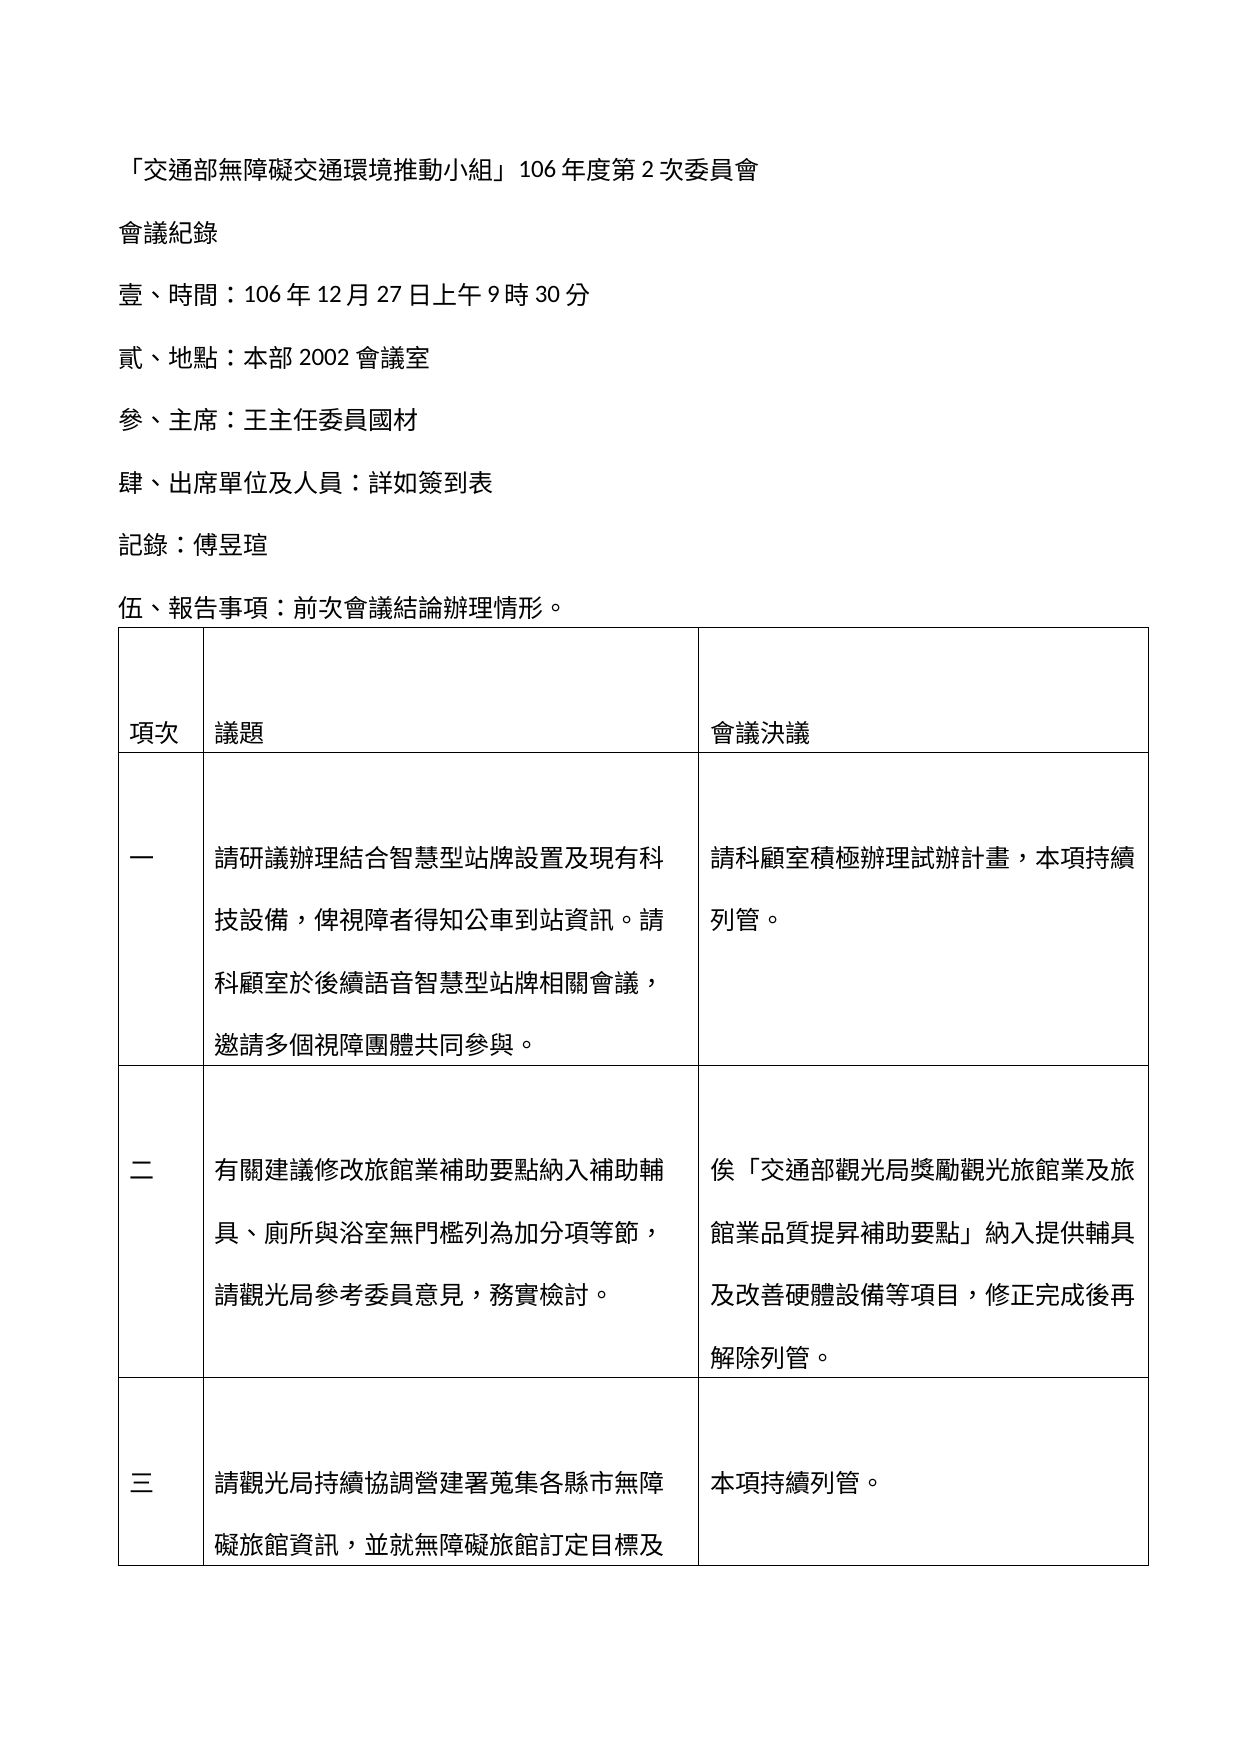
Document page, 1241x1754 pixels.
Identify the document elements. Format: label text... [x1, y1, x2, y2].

text 會議紀錄 [118, 189, 1122, 252]
text 記錄：傅昱瑄 [118, 502, 1122, 564]
table_cell 一 [119, 753, 203, 1064]
text 「交通部無障礙交通環境推動小組」106年度第2次委員會 [118, 127, 1122, 189]
text 伍、報告事項：前次會議結論辦理情形。 [118, 564, 1122, 627]
table_header 議題 [204, 628, 698, 752]
table_cell 本項持續列管。 [699, 1378, 1148, 1564]
table_header 會議決議 [699, 628, 1148, 752]
table_cell 請研議辦理結合智慧型站牌設置及現有科技設備，俾視障者得知公車到站資訊。請科顧室於後續語音智慧型站牌相關會議，邀請多個視障團體共同參與。 [204, 753, 698, 1064]
table_cell 三 [119, 1378, 203, 1564]
text 參、主席：王主任委員國材 [118, 377, 1122, 439]
table_cell 有關建議修改旅館業補助要點納入補助輔具、廁所與浴室無門檻列為加分項等節，請觀光局參考委員意見，務實檢討。 [204, 1066, 698, 1377]
text 肆、出席單位及人員：詳如簽到表 [118, 439, 1122, 502]
table_cell 請觀光局持續協調營建署蒐集各縣市無障礙旅館資訊，並就無障礙旅館訂定目標及 [204, 1378, 698, 1564]
table_header 項次 [119, 628, 203, 752]
text 壹、時間：106年12月27日上午9時30分 [118, 252, 1122, 314]
table_cell 二 [119, 1066, 203, 1377]
table_cell 俟「交通部觀光局獎勵觀光旅館業及旅館業品質提昇補助要點」納入提供輔具及改善硬體設備等項目，修正完成後再解除列管。 [699, 1066, 1148, 1377]
table_cell 請科顧室積極辦理試辦計畫，本項持續列管。 [699, 753, 1148, 1064]
text 貳、地點：本部 2002 會議室 [118, 314, 1122, 377]
